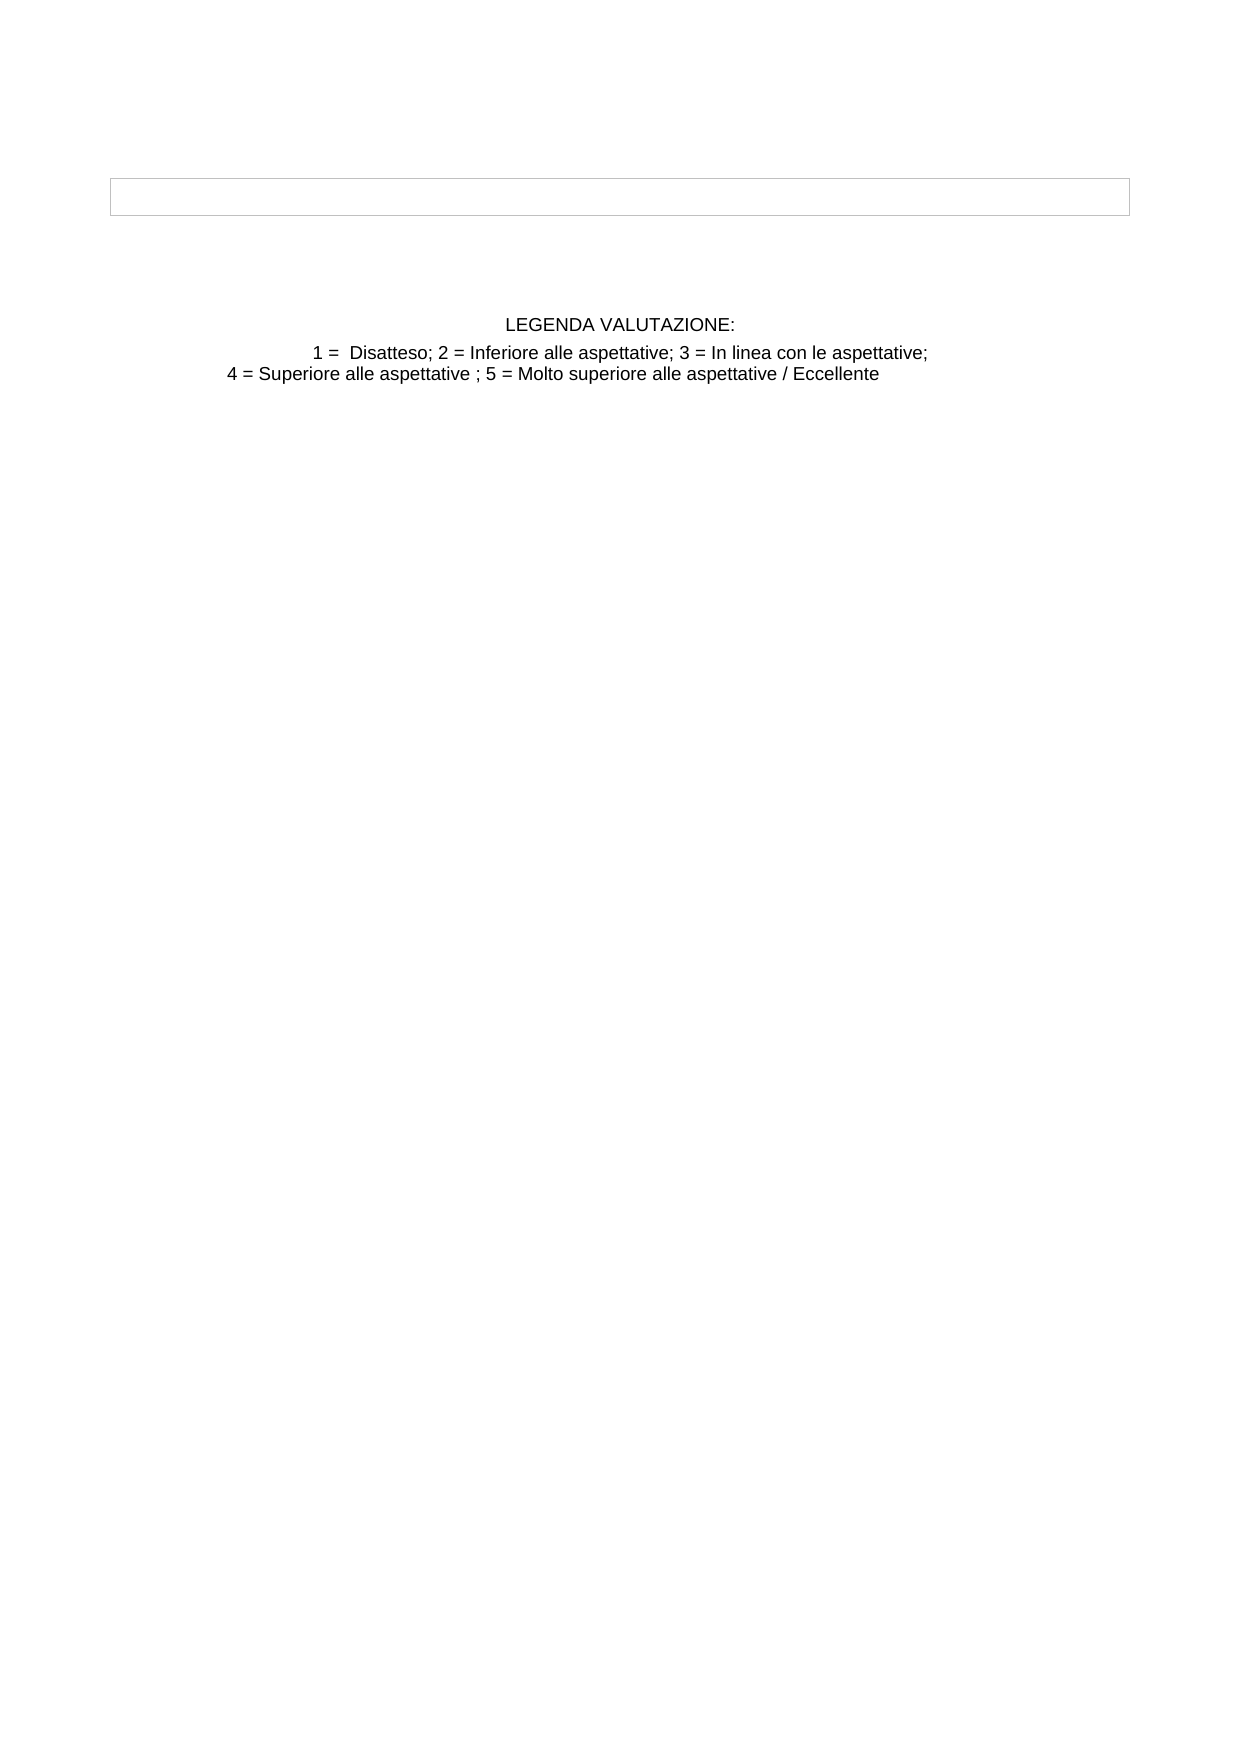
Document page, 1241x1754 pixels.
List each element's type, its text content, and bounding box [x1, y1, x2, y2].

text 4 = Superiore alle aspettative ; 5 = Molto superiore alle aspettative / Eccellente [227, 363, 1051, 385]
text LEGENDA VALUTAZIONE: [227, 314, 1014, 335]
table_cell [111, 179, 1129, 215]
text 1 = Disatteso; 2 = Inferiore alle aspettative; 3 = In linea con le aspettative; [227, 342, 1014, 363]
